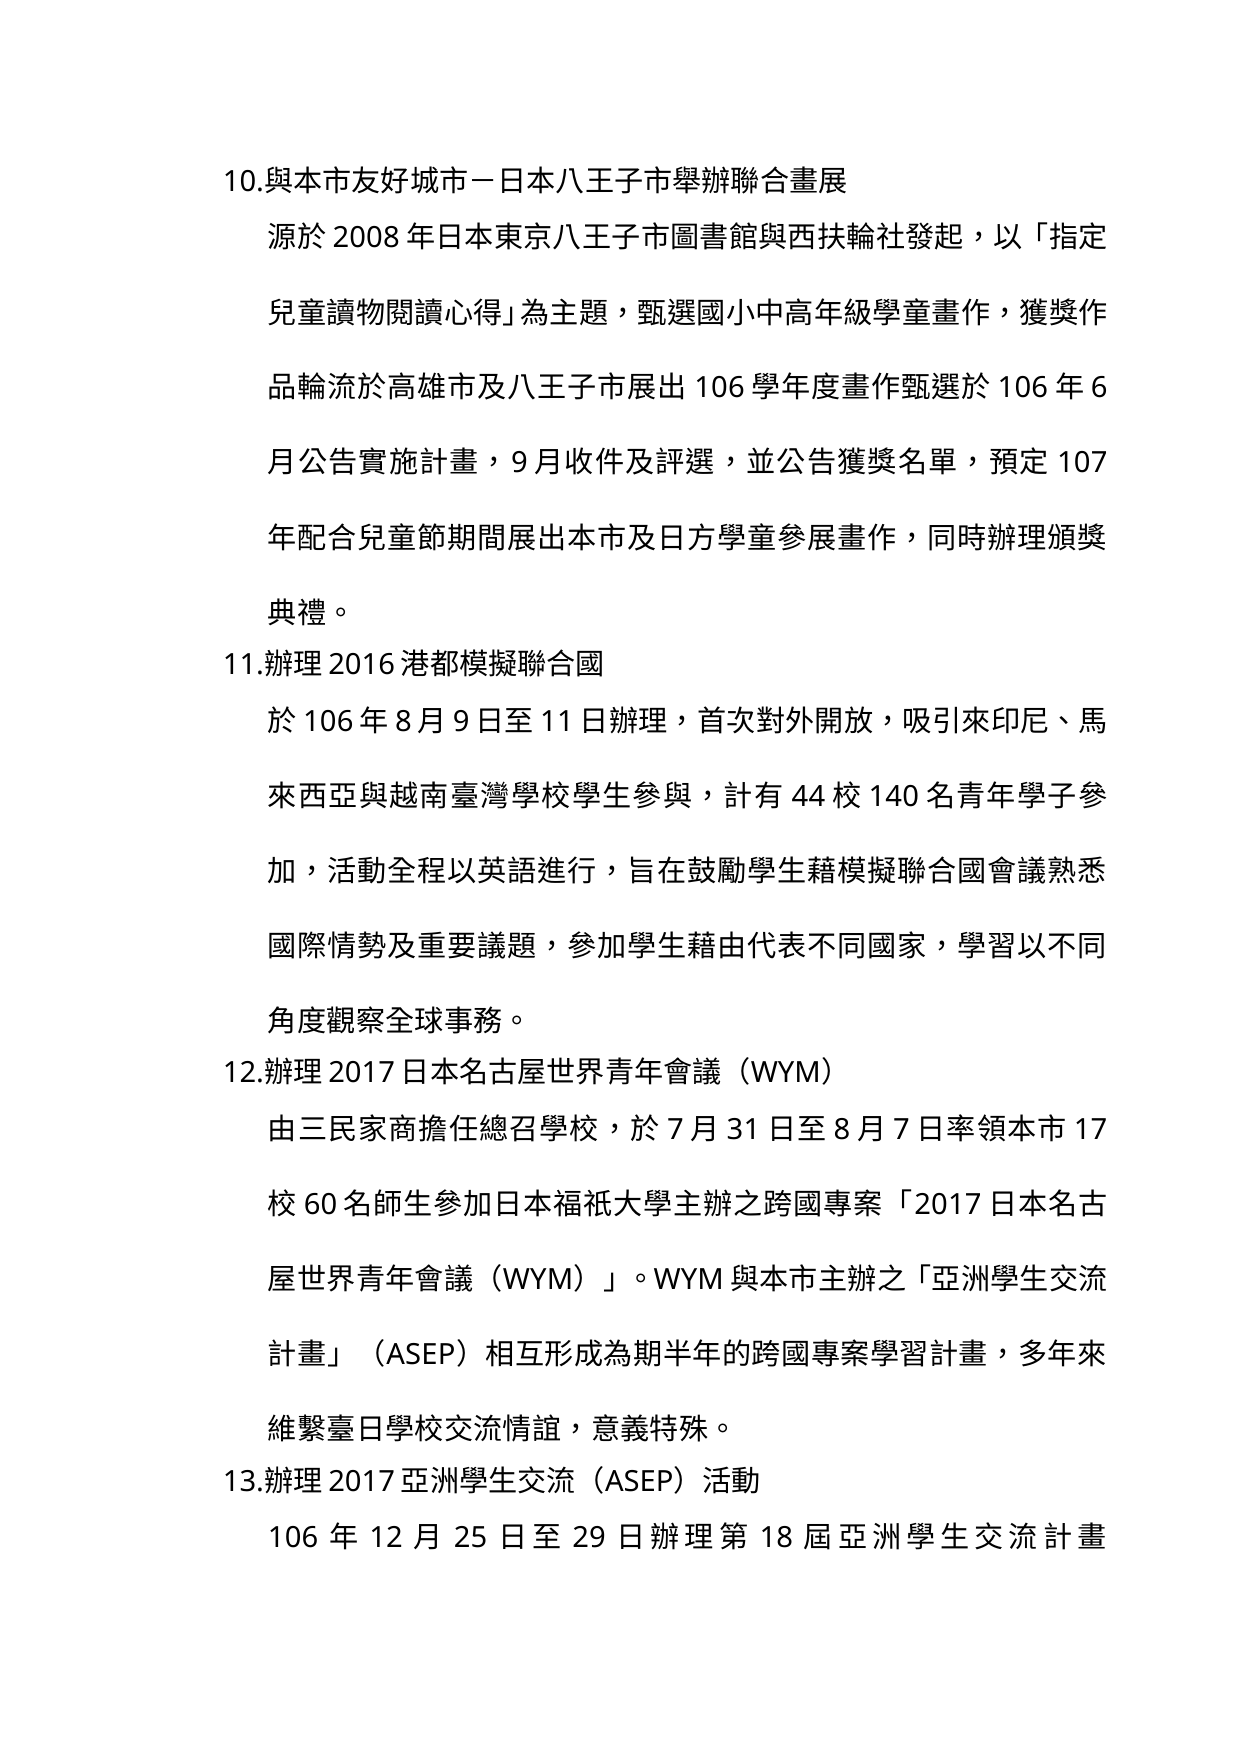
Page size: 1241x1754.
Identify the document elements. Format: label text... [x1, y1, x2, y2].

text 13.辦理2017亞洲學生交流（ASEP）活動 [223, 1464, 1107, 1498]
text 12.辦理2017日本名古屋世界青年會議（WYM） [223, 1056, 1107, 1089]
text 由三民家商擔任總召學校，於7月31日至8月7日率領本市17校60名師生參加日本福祇大學主辦之跨國專案「2017日本名古屋世界青年會議（WYM）」。WYM與本市主辦之「亞洲學生交流計畫」（ASEP）相互形成為期半年的跨國專案學習計畫，多年來維繫臺日學校交流情誼，意義特殊。 [268, 1089, 1107, 1464]
text 於106年8月9日至11日辦理，首次對外開放，吸引來印尼、馬來西亞與越南臺灣學校學生參與，計有44校140名青年學子參加，活動全程以英語進行，旨在鼓勵學生藉模擬聯合國會議熟悉國際情勢及重要議題，參加學生藉由代表不同國家，學習以不同角度觀察全球事務。 [268, 681, 1107, 1056]
text 11.辦理2016港都模擬聯合國 [223, 648, 1107, 681]
text 106年12月25日至29日辦理第18屆亞洲學生交流計畫（ASEP）活動，計有日本、韓國、印尼、越南、泰國、印度、馬來西亞及臺灣等8個國家、71所（國內38所、國外33所）國內外大學、高中職及國中近900名師生參與。2017年以「未來科技與學習」（Future Technology and Learning）為主題，將未來科技領導的趨勢交由青年學子討論發想，從9月開始透過網際網路進行跨國討論，擴大學生國際視野及文化交流。 [268, 1498, 1107, 1573]
text 10.與本市友好城市－日本八王子市舉辦聯合畫展 [223, 164, 1107, 198]
text 源於2008年日本東京八王子市圖書館與西扶輪社發起，以「指定兒童讀物閱讀心得」為主題，甄選國小中高年級學童畫作，獲獎作品輪流於高雄市及八王子市展出106學年度畫作甄選於106年6月公告實施計畫，9月收件及評選，並公告獲獎名單，預定107年配合兒童節期間展出本市及日方學童參展畫作，同時辦理頒獎典禮。 [268, 198, 1107, 648]
